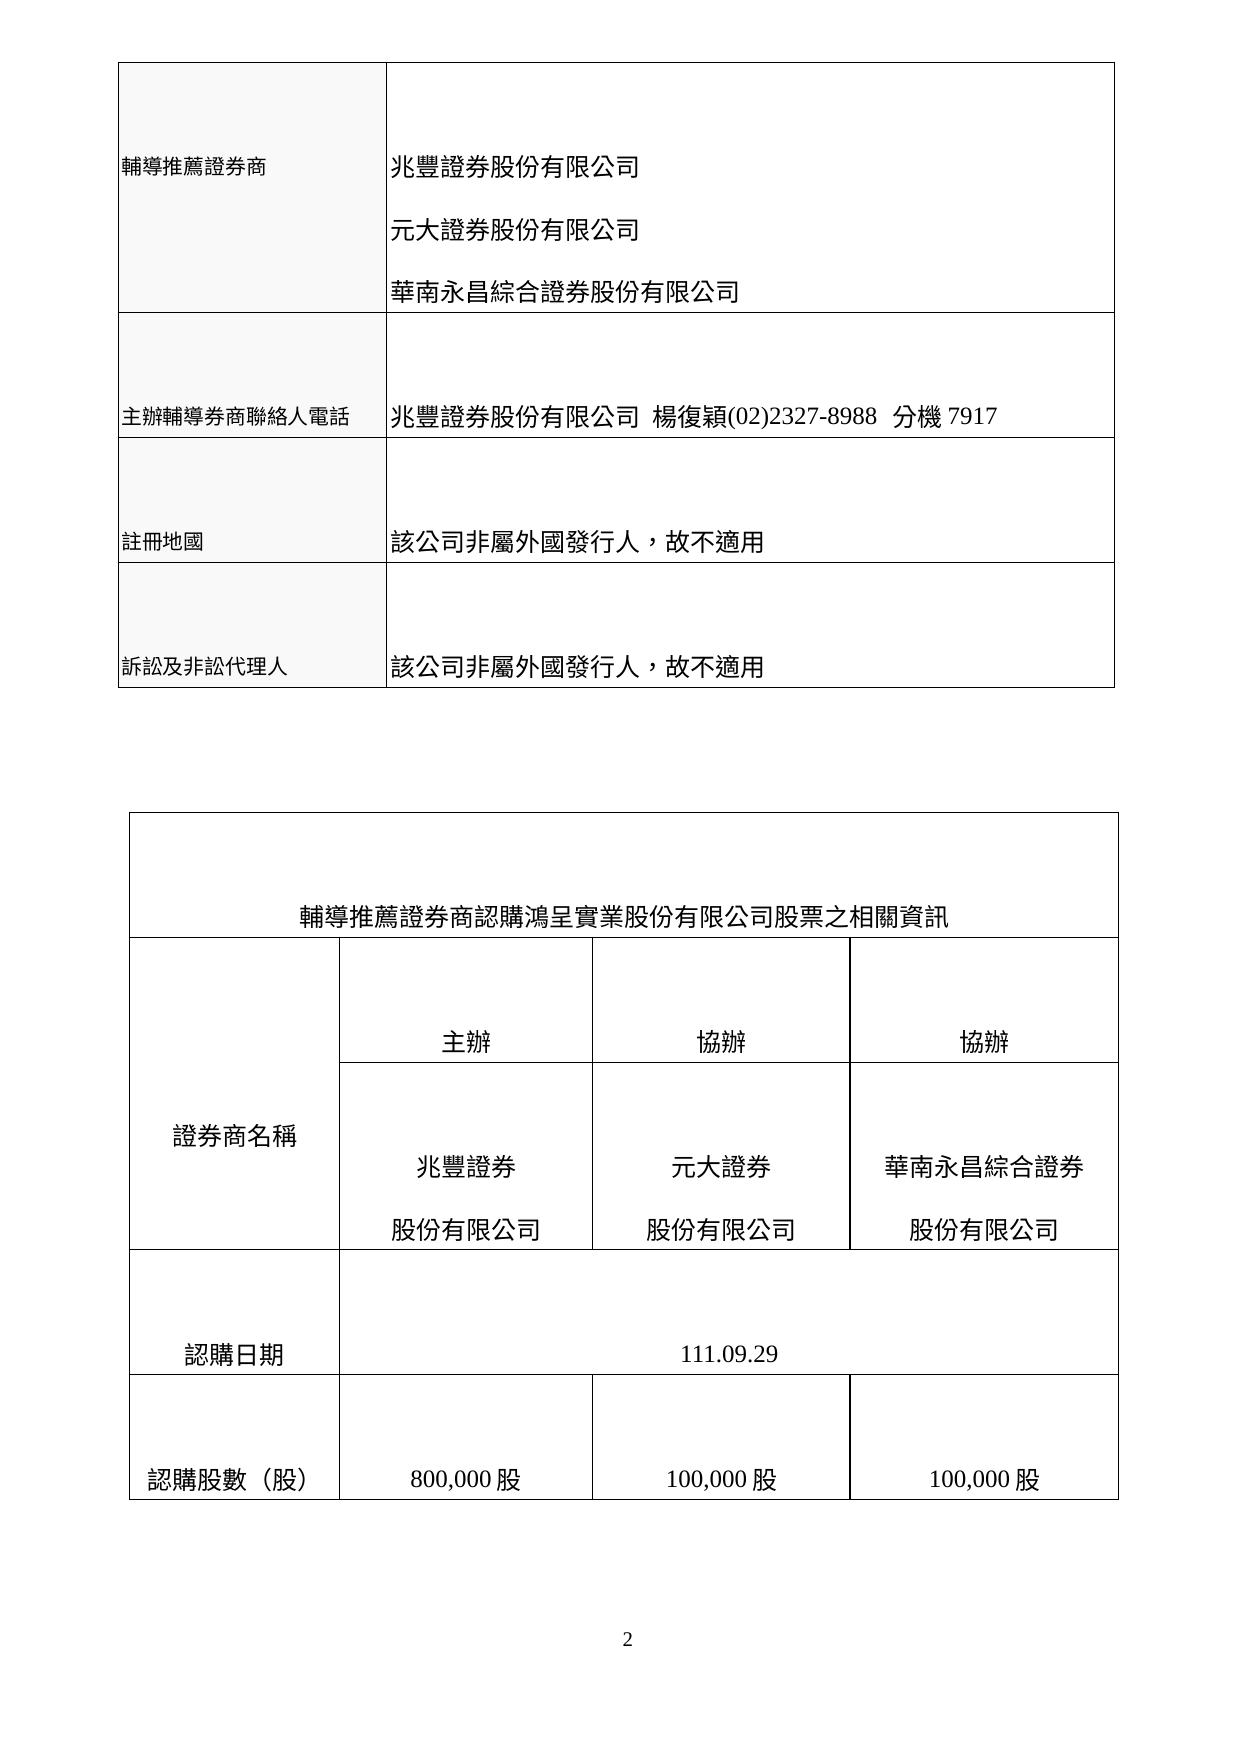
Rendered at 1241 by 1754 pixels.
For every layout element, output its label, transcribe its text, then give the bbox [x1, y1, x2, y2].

table_cell 800,000股 [340, 1375, 592, 1499]
table_cell 認購日期 [130, 1250, 339, 1374]
table_cell 兆豐證券股份有限公司 元大證券股份有限公司 華南永昌綜合證券股份有限公司 [387, 63, 1114, 312]
table_cell 證券商名稱 [130, 938, 339, 1249]
table_cell 註冊地國 [119, 438, 386, 562]
table_cell 兆豐證券股份有限公司 楊復穎(02)2327-8988 分機7917 [387, 313, 1114, 437]
table_cell 認購股數（股） [130, 1375, 339, 1499]
table_cell 輔導推薦證券商 [119, 63, 386, 312]
table_cell 協辦 [593, 938, 849, 1062]
table_cell 111.09.29 [340, 1250, 1118, 1374]
table_cell 協辦 [851, 938, 1118, 1062]
table_cell 元大證券 股份有限公司 [593, 1063, 849, 1249]
table_header 輔導推薦證券商認購鴻呈實業股份有限公司股票之相關資訊 [130, 813, 1118, 937]
table_cell 華南永昌綜合證券 股份有限公司 [851, 1063, 1118, 1249]
table_cell 100,000股 [851, 1375, 1118, 1499]
table_cell 該公司非屬外國發行人，故不適用 [387, 563, 1114, 687]
table_cell 訴訟及非訟代理人 [119, 563, 386, 687]
table_cell 100,000股 [593, 1375, 849, 1499]
table_cell 該公司非屬外國發行人，故不適用 [387, 438, 1114, 562]
table_cell 兆豐證券 股份有限公司 [340, 1063, 592, 1249]
table_cell 主辦輔導券商聯絡人電話 [119, 313, 386, 437]
table_cell 主辦 [340, 938, 592, 1062]
